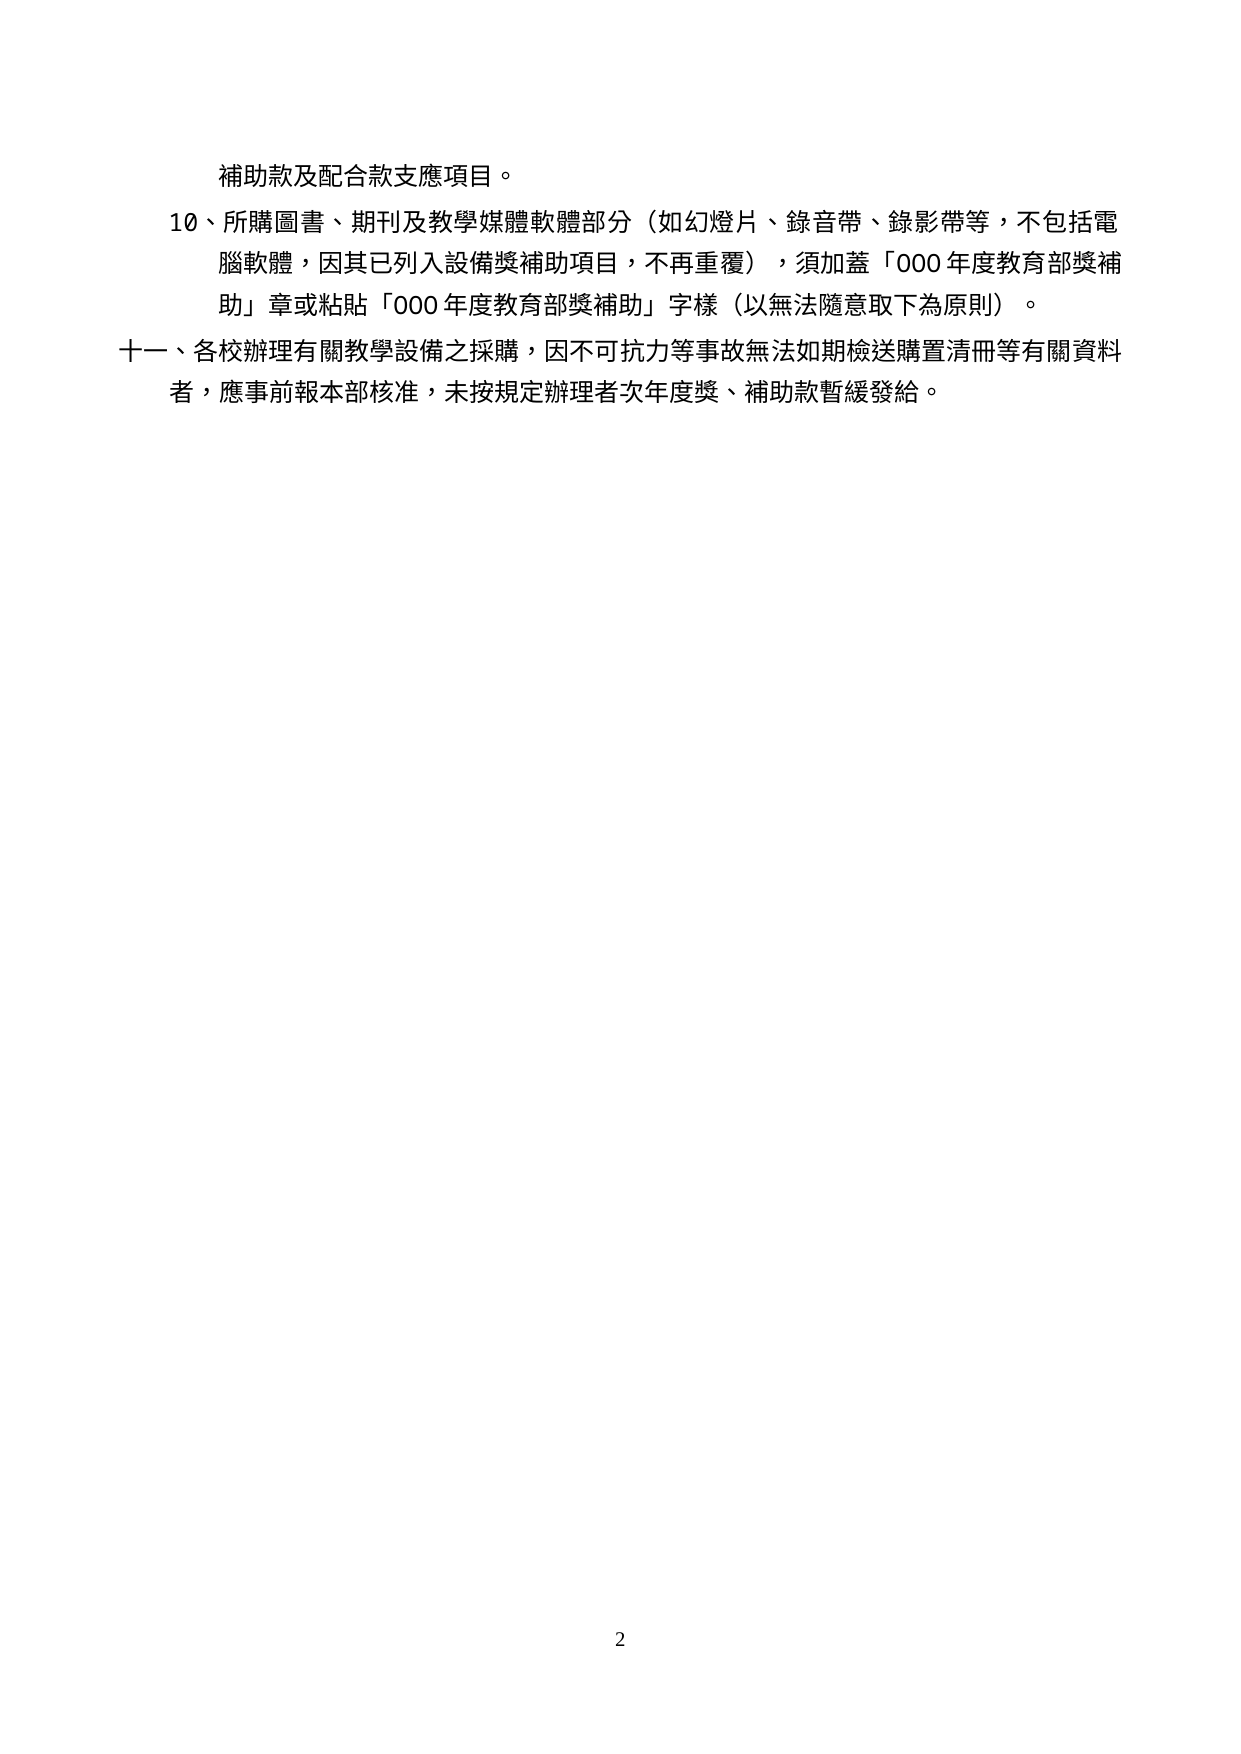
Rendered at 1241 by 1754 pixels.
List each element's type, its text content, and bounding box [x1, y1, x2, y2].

list 所購圖書、期刊及教學媒體軟體部分（如幻燈片、錄音帶、錄影帶等，不包括電腦軟體，因其已列入設備獎補助項目，不再重覆），須加蓋「OOO年度教育部獎補助」章或粘貼「OOO年度教育部獎補助」字樣（以無法隨意取下為原則）。 [168, 197, 1122, 322]
list 補助款及配合款支應項目。 [168, 151, 1122, 192]
text 十一、各校辦理有關教學設備之採購，因不可抗力等事故無法如期檢送購置清冊等有關資料者，應事前報本部核准，未按規定辦理者次年度獎、補助款暫緩發給。 [118, 326, 1122, 409]
